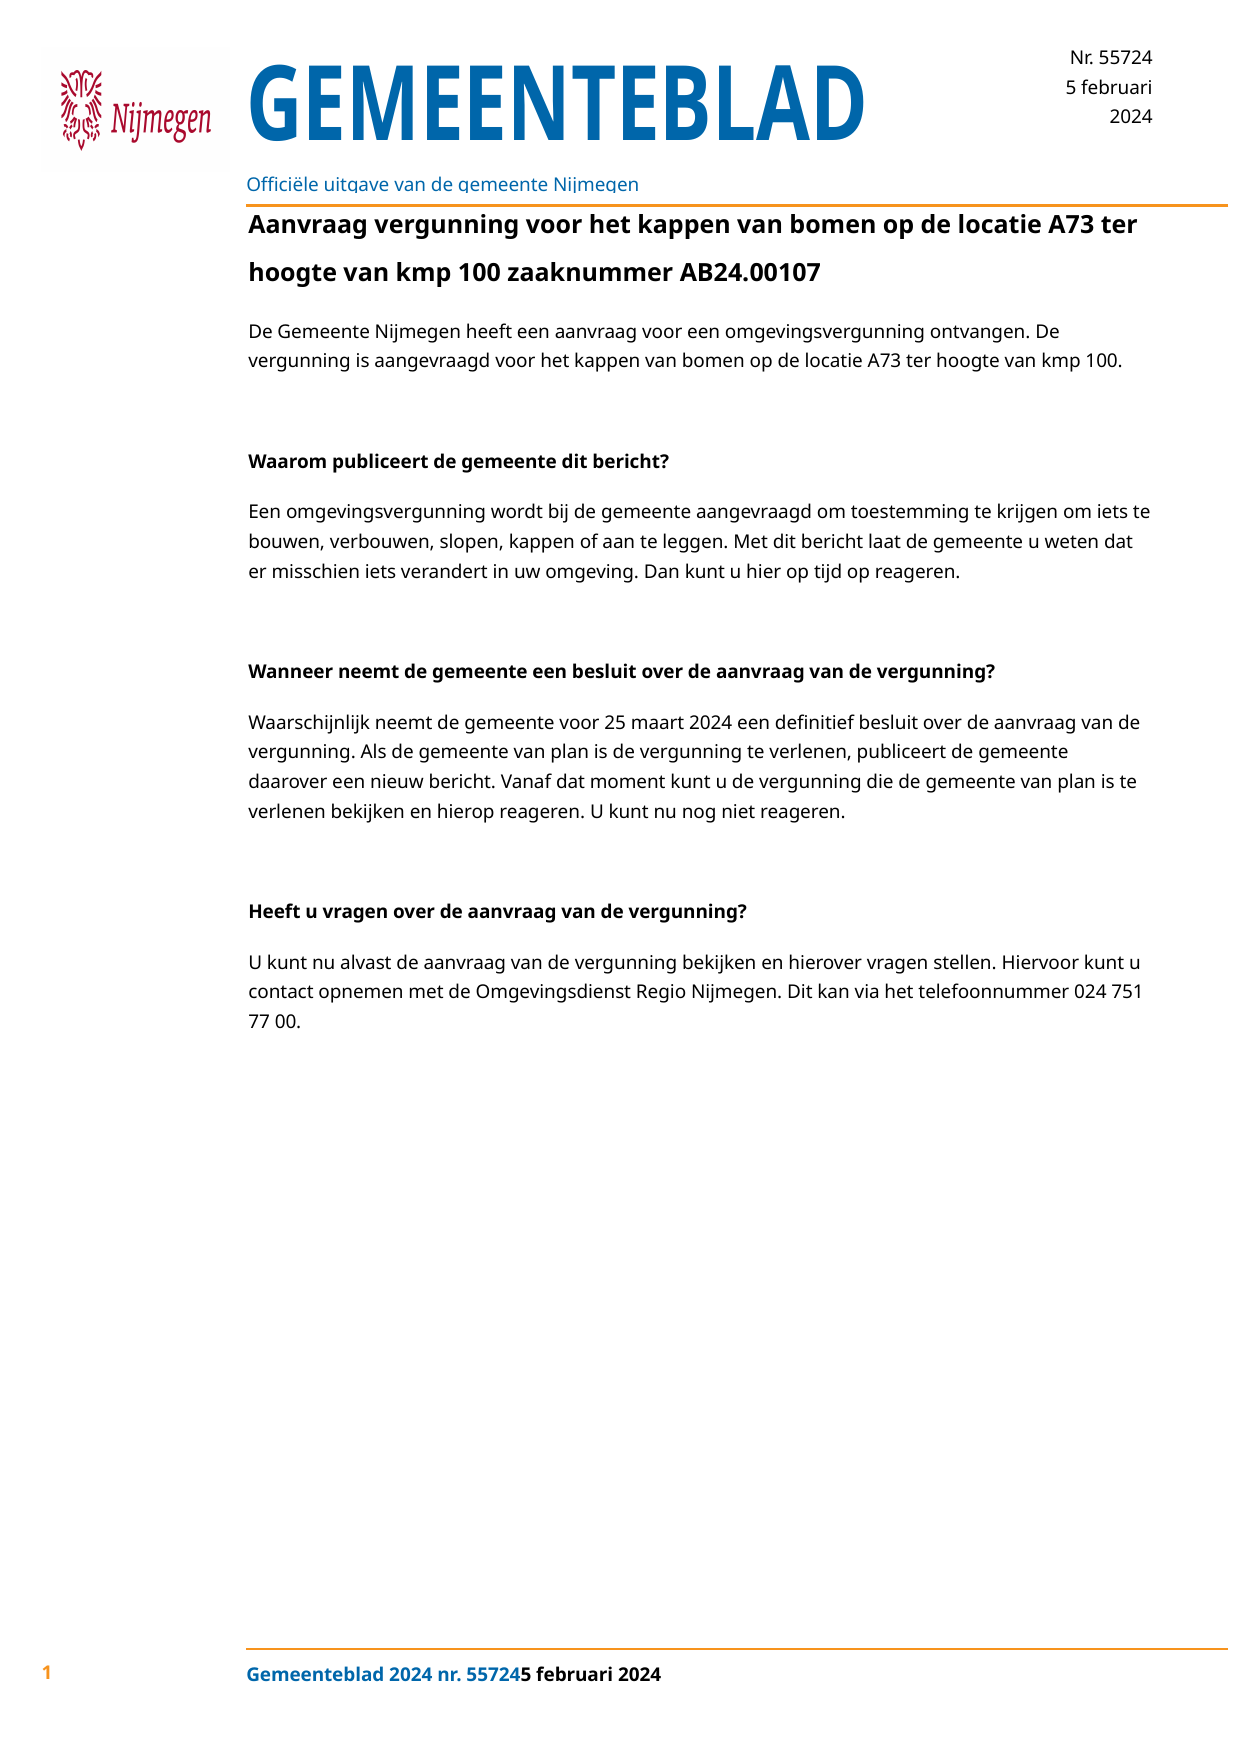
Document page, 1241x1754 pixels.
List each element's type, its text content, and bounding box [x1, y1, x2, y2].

text Waarom publiceert de gemeente dit bericht? [248, 448, 1152, 474]
text De Gemeente Nijmegen heeft een aanvraag voor een omgevingsvergunning ontvangen. De vergunning is aangevraagd voor het kappen van bomen op de locatie A73 ter hoogte van kmp 100. [248, 318, 1152, 373]
text U kunt nu alvast de aanvraag van de vergunning bekijken en hierover vragen stellen. Hiervoor kunt u contact opnemen met de Omgevingsdienst Regio Nijmegen. Dit kan via het telefoonnummer 024 751 77 00. [248, 949, 1152, 1034]
text Heeft u vragen over de aanvraag van de vergunning? [248, 899, 1152, 924]
picture [41, 47, 231, 172]
text Aanvraag vergunning voor het kappen van bomen op de locatie A73 ter hoogte van kmp 100 zaaknummer AB24.00107 [248, 207, 1152, 288]
text Een omgevingsvergunning wordt bij de gemeente aangevraagd om toestemming te krijgen om iets te bouwen, verbouwen, slopen, kappen of aan te leggen. Met dit bericht laat de gemeente u weten dat er misschien iets verandert in uw omgeving. Dan kunt u hier op tijd op reageren. [248, 499, 1152, 584]
text Wanneer neemt de gemeente een besluit over de aanvraag van de vergunning? [248, 659, 1152, 684]
text Waarschijnlijk neemt de gemeente voor 25 maart 2024 een definitief besluit over de aanvraag van de vergunning. Als de gemeente van plan is de vergunning te verlenen, publiceert de gemeente daarover een nieuw bericht. Vanaf dat moment kunt u de vergunning die de gemeente van plan is te verlenen bekijken en hierop reageren. U kunt nu nog niet reageren. [248, 709, 1152, 824]
